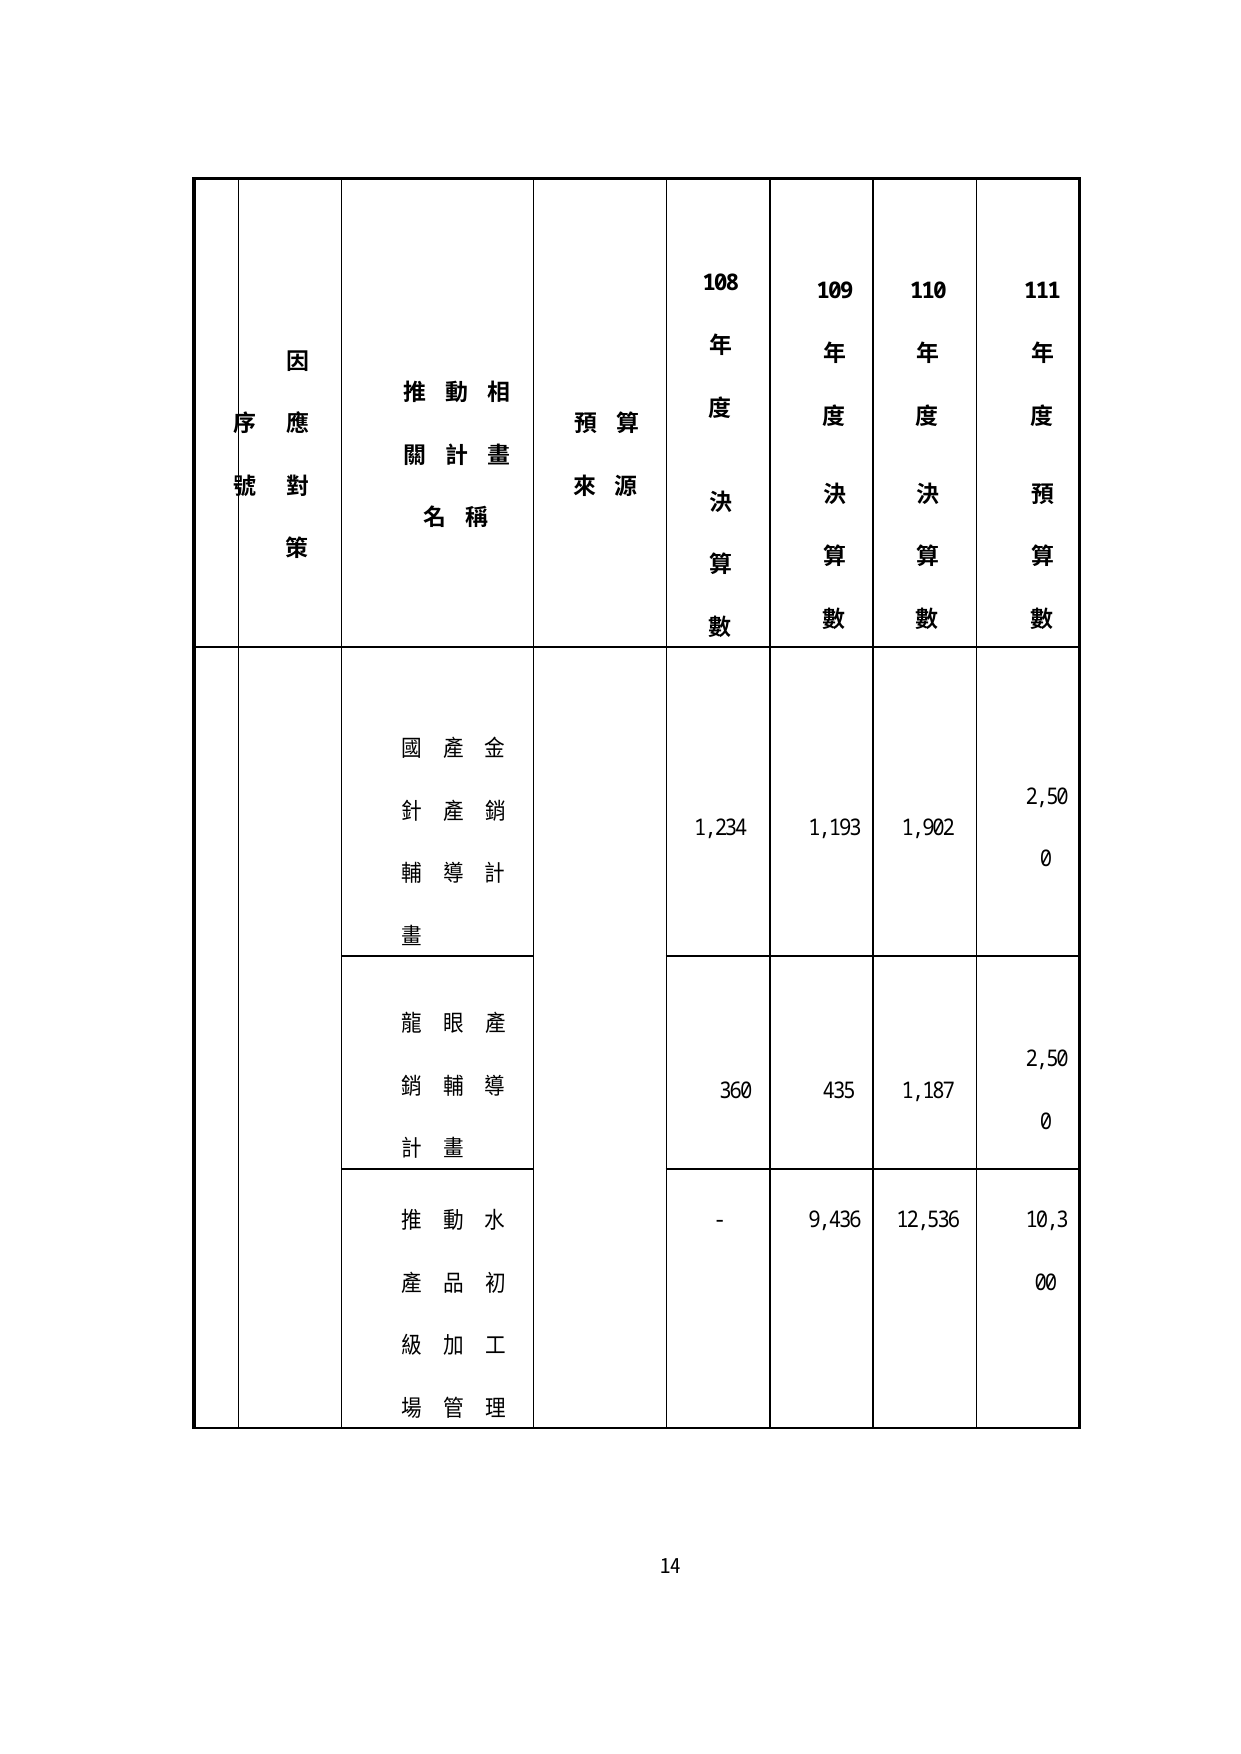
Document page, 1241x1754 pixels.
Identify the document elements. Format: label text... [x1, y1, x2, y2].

table_cell [534, 648, 666, 1427]
table_cell 2,500 [977, 957, 1078, 1168]
table_header 推動相關計畫名稱 [342, 180, 533, 646]
table_cell 1,902 [874, 648, 976, 955]
table_cell [239, 648, 341, 1427]
table_cell 國產金針產銷輔導計畫 [342, 648, 533, 955]
table_cell [196, 648, 238, 1427]
table_header 109年度 決算數 [771, 180, 872, 646]
table_header 108年度 決算數 [667, 180, 769, 646]
table_cell 1,187 [874, 957, 976, 1168]
table_cell 1,234 [667, 648, 769, 955]
table_cell 10,300 [977, 1170, 1078, 1427]
table_cell 推動水產品初級加工場管理 [342, 1170, 533, 1427]
table_header 因應對策 [239, 180, 341, 646]
table_header 預算來源 [534, 180, 666, 646]
table_cell 435 [771, 957, 872, 1168]
table_cell 360 [667, 957, 769, 1168]
table_header 111年度 預算數 [977, 180, 1078, 646]
table_cell 1,193 [771, 648, 872, 955]
table_cell 龍眼產銷輔導計畫 [342, 957, 533, 1168]
table_cell 12,536 [874, 1170, 976, 1427]
table_cell 9,436 [771, 1170, 872, 1427]
table_cell 2,500 [977, 648, 1078, 955]
table_header 序號 [196, 180, 238, 646]
table_cell - [667, 1170, 769, 1427]
table_header 110年度 決算數 [874, 180, 976, 646]
